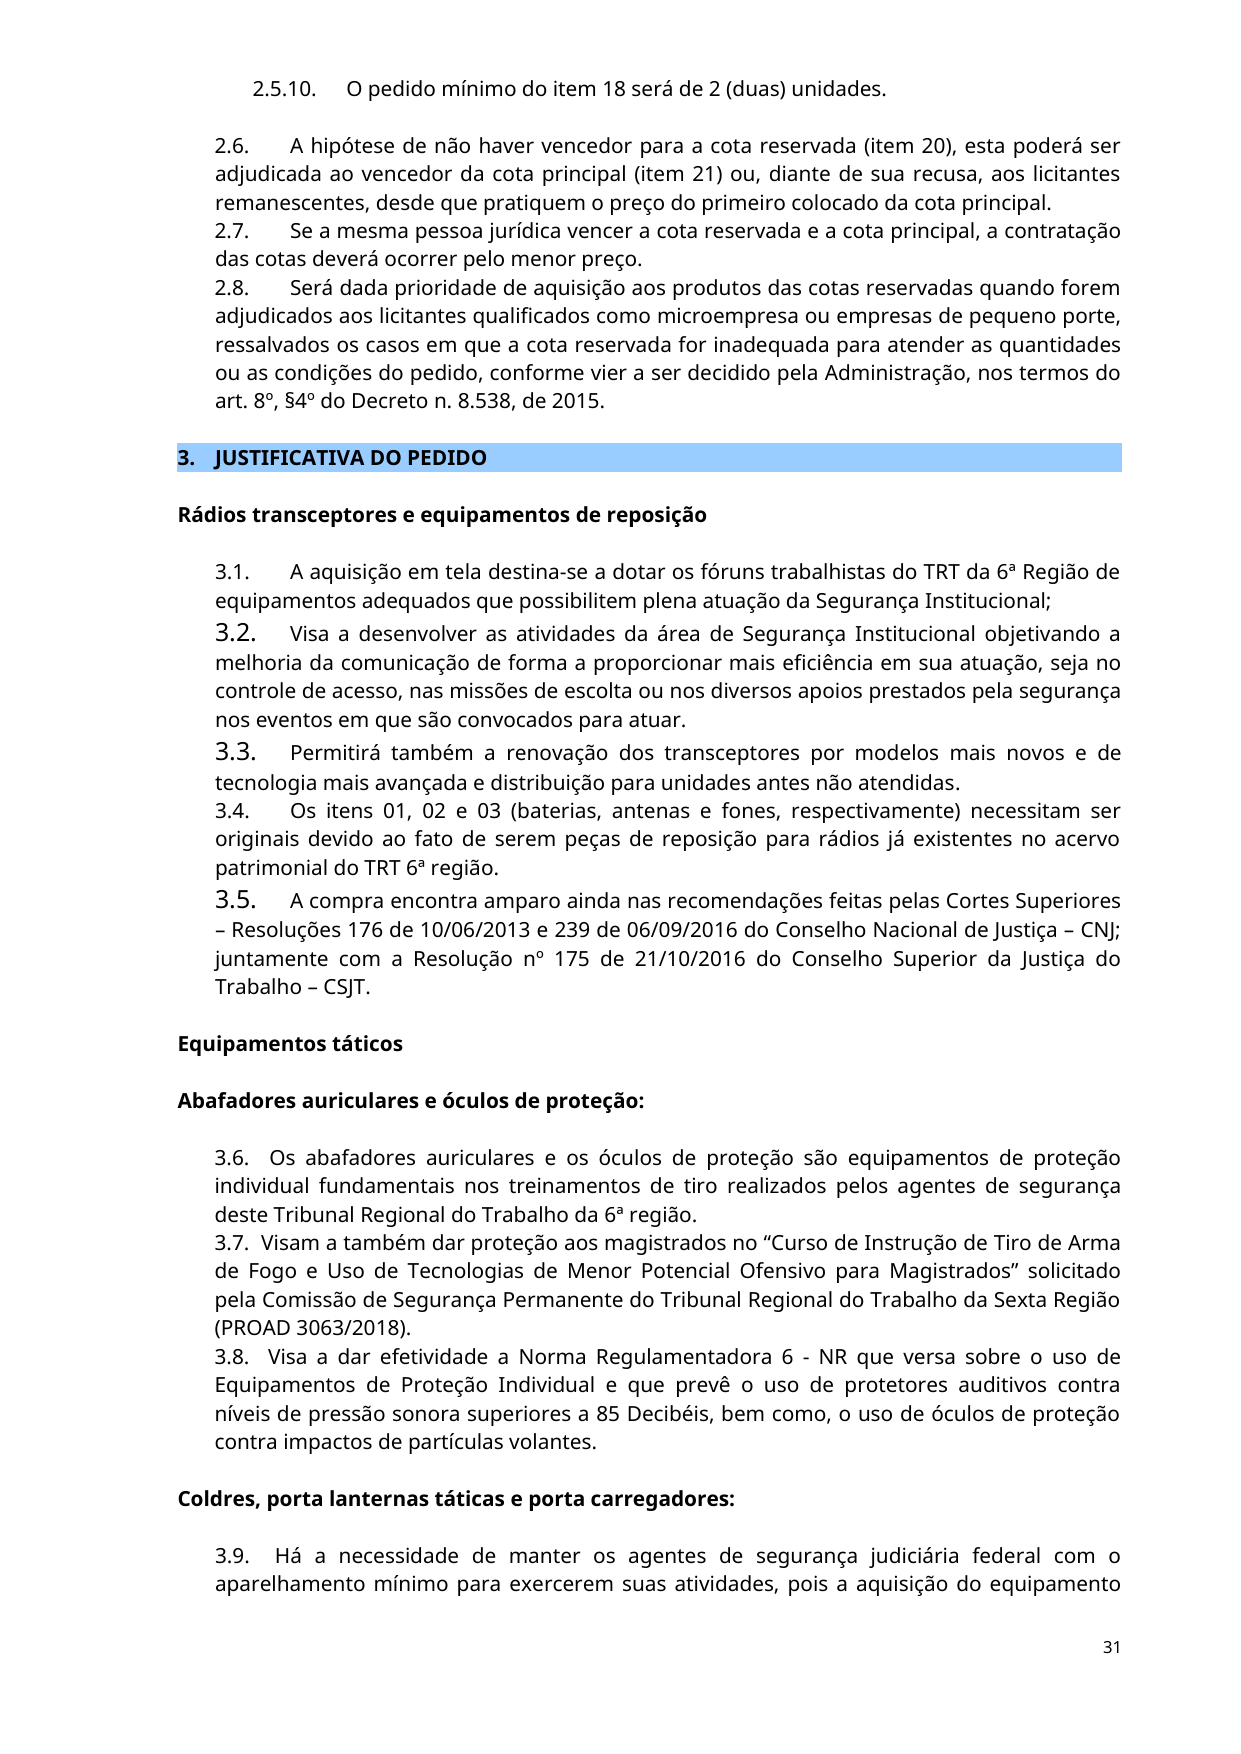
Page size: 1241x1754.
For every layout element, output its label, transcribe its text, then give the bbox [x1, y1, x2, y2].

text 3.6. Os abafadores auriculares e os óculos de proteção são equipamentos de proteção individual fundamentais nos treinamentos de tiro realizados pelos agentes de segurança deste Tribunal Regional do Trabalho da 6ª região. [214, 1143, 1122, 1228]
text Coldres, porta lanternas táticas e porta carregadores: [177, 1484, 1122, 1513]
list A aquisição em tela destina-se a dotar os fóruns trabalhistas do TRT da 6ª Região de equipamentos adequados que possibilitem plena atuação da Segurança Institucional; [215, 557, 1122, 614]
list Se a mesma pessoa jurídica vencer a cota reservada e a cota principal, a contratação das cotas deverá ocorrer pelo menor preço. [214, 216, 1122, 273]
text 3.7. Visam a também dar proteção aos magistrados no “Curso de Instrução de Tiro de Arma de Fogo e Uso de Tecnologias de Menor Potencial Ofensivo para Magistrados” solicitado pela Comissão de Segurança Permanente do Tribunal Regional do Trabalho da Sexta Região (PROAD 3063/2018). [214, 1228, 1122, 1342]
list Permitirá também a renovação dos transceptores por modelos mais novos e de tecnologia mais avançada e distribuição para unidades antes não atendidas. [215, 733, 1122, 796]
text Equipamentos táticos [177, 1029, 1122, 1058]
text 3.8. Visa a dar efetividade a Norma Regulamentadora 6 - NR que versa sobre o uso de Equipamentos de Proteção Individual e que prevê o uso de protetores auditivos contra níveis de pressão sonora superiores a 85 Decibéis, bem como, o uso de óculos de proteção contra impactos de partículas volantes. [214, 1342, 1122, 1456]
text Rádios transceptores e equipamentos de reposição [177, 500, 1122, 529]
list Os itens 01, 02 e 03 (baterias, antenas e fones, respectivamente) necessitam ser originais devido ao fato de serem peças de reposição para rádios já existentes no acervo patrimonial do TRT 6ª região. [215, 796, 1122, 881]
list A hipótese de não haver vencedor para a cota reservada (item 20), esta poderá ser adjudicada ao vencedor da cota principal (item 21) ou, diante de sua recusa, aos licitantes remanescentes, desde que pratiquem o preço do primeiro colocado da cota principal. [214, 131, 1122, 216]
list JUSTIFICATIVA DO PEDIDO [177, 443, 1122, 472]
list A compra encontra amparo ainda nas recomendações feitas pelas Cortes Superiores – Resoluções 176 de 10/06/2013 e 239 de 06/09/2016 do Conselho Nacional de Justiça – CNJ; juntamente com a Resolução nº 175 de 21/10/2016 do Conselho Superior da Justiça do Trabalho – CSJT. [215, 881, 1122, 1001]
text 3.9. Há a necessidade de manter os agentes de segurança judiciária federal com o aparelhamento mínimo para exercerem suas atividades, pois a aquisição do equipamento [215, 1541, 1122, 1598]
list Será dada prioridade de aquisição aos produtos das cotas reservadas quando forem adjudicados aos licitantes qualificados como microempresa ou empresas de pequeno porte, ressalvados os casos em que a cota reservada for inadequada para atender as quantidades ou as condições do pedido, conforme vier a ser decidido pela Administração, nos termos do art. 8º, §4º do Decreto n. 8.538, de 2015. [214, 273, 1122, 415]
list Visa a desenvolver as atividades da área de Segurança Institucional objetivando a melhoria da comunicação de forma a proporcionar mais eficiência em sua atuação, seja no controle de acesso, nas missões de escolta ou nos diversos apoios prestados pela segurança nos eventos em que são convocados para atuar. [215, 614, 1122, 733]
text Abafadores auriculares e óculos de proteção: [177, 1086, 1122, 1114]
list O pedido mínimo do item 18 será de 2 (duas) unidades. [252, 74, 1122, 102]
